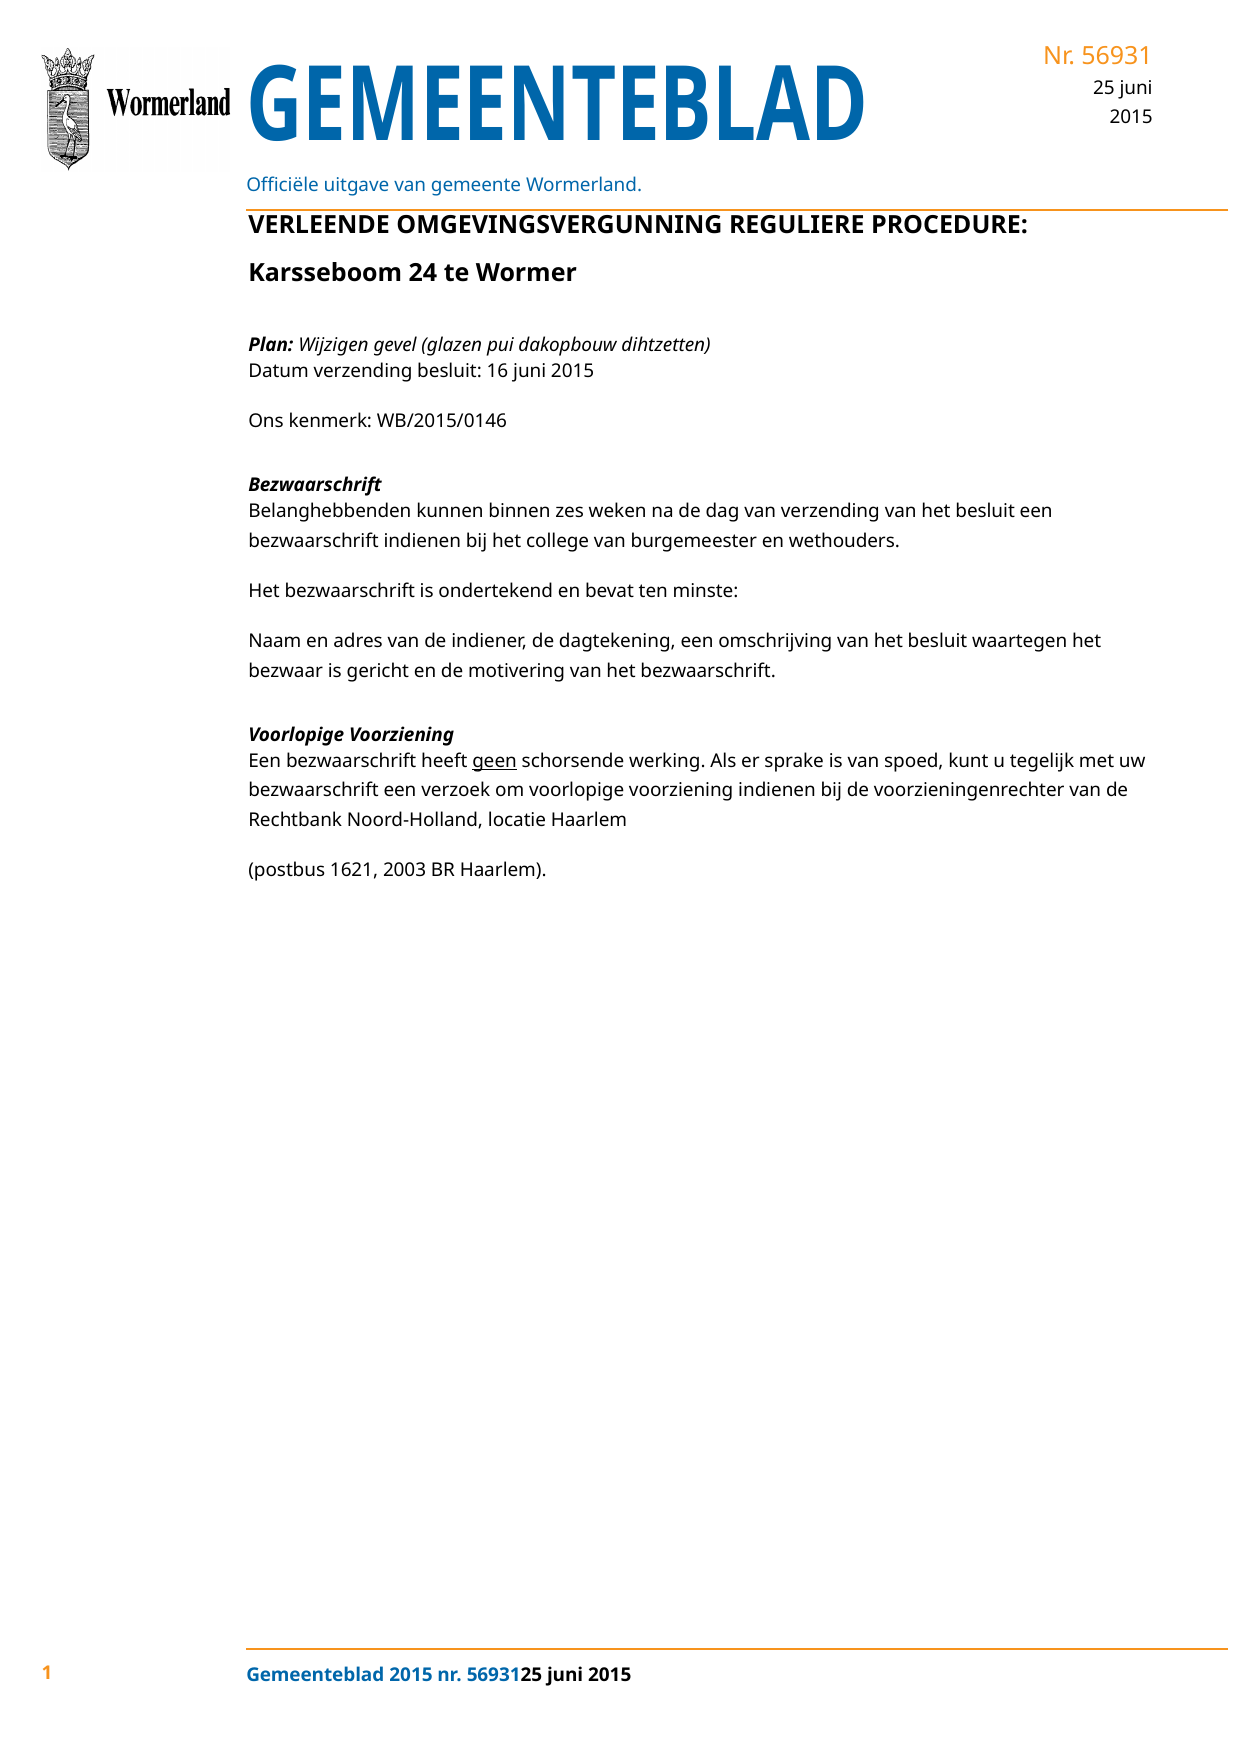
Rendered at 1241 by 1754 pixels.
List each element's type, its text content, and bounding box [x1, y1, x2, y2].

picture [41, 47, 231, 172]
text Bezwaarschrift [248, 472, 1152, 497]
text (postbus 1621, 2003 BR Haarlem). [248, 857, 1152, 882]
text Datum verzending besluit: 16 juni 2015 [248, 357, 1152, 383]
text Het bezwaarschrift is ondertekend en bevat ten minste: [248, 577, 1152, 603]
text Belanghebbenden kunnen binnen zes weken na de dag van verzending van het besluit een bezwaarschrift indienen bij het college van burgemeester en wethouders. [248, 497, 1152, 553]
text Naam en adres van de indiener, de dagtekening, een omschrijving van het besluit waartegen het bezwaar is gericht en de motivering van het bezwaarschrift. [248, 628, 1152, 683]
text Ons kenmerk: WB/2015/0146 [248, 408, 1152, 433]
text Een bezwaarschrift heeft geen schorsende werking. Als er sprake is van spoed, kunt u tegelijk met uw bezwaarschrift een verzoek om voorlopige voorziening indienen bij de voorzieningenrechter van de Rechtbank Noord-Holland, locatie Haarlem [248, 747, 1152, 832]
text Voorlopige Voorziening [248, 721, 1152, 747]
text Plan: Wijzigen gevel (glazen pui dakopbouw dihtzetten) [248, 331, 1152, 357]
text VERLEENDE OMGEVINGSVERGUNNING REGULIERE PROCEDURE: Karsseboom 24 te Wormer [248, 211, 1152, 288]
